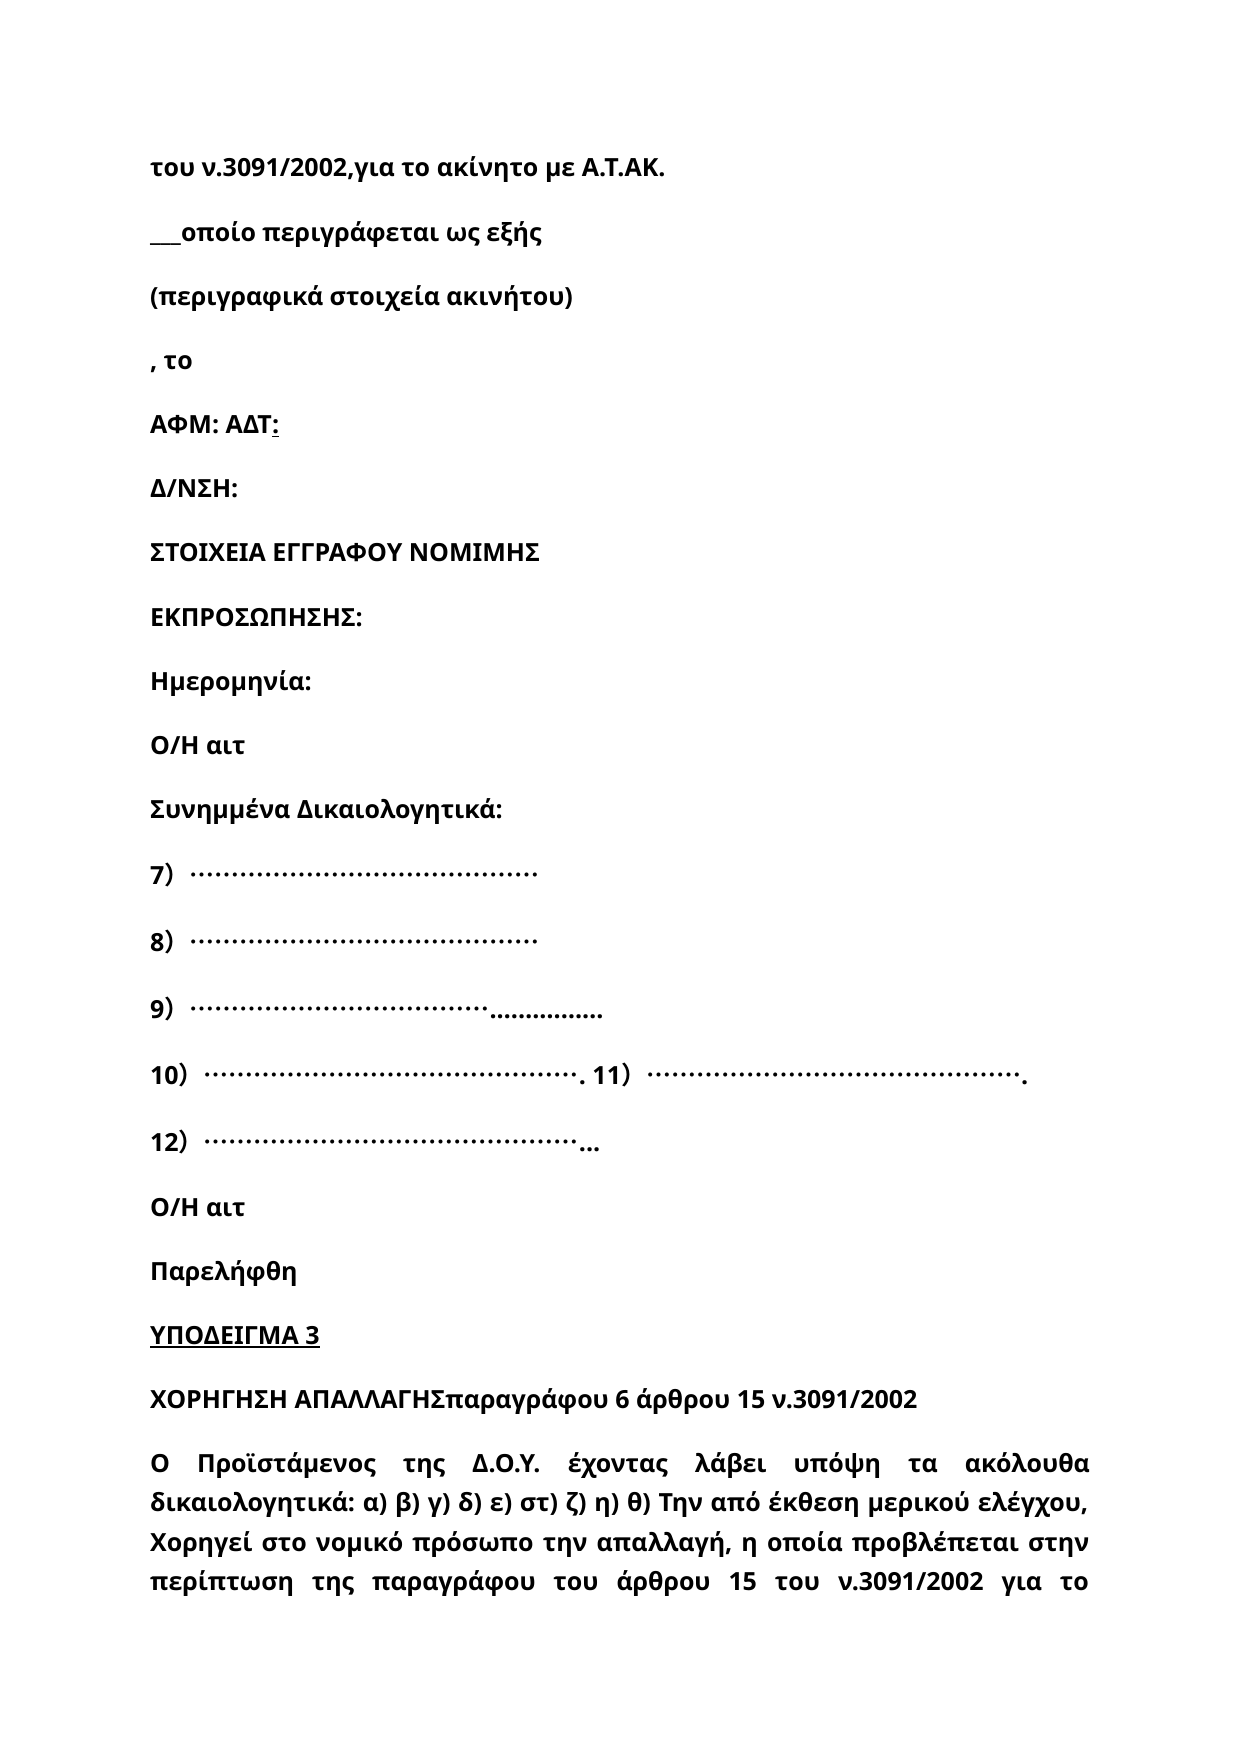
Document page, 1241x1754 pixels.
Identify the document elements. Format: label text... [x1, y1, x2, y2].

text 7）…………………………………… [150, 856, 1090, 892]
text του ν.3091/2002,για το ακίνητο με Α.Τ.ΑΚ. [150, 150, 1090, 184]
text Ο Προϊστάμενος της Δ.Ο.Υ. έχοντας λάβει υπόψη τα ακόλουθα δικαιολογητικά: α) β) γ) δ) ε) στ) ζ) η) θ) Την από έκθεση μερικού ελέγχου, Χορηγεί στο νομικό πρόσωπο την απαλλαγή, η οποία προβλέπεται στην περίπτωση της παραγράφου του άρθρου 15 του ν.3091/2002 για το [150, 1446, 1090, 1597]
text Ημερομηνία: [150, 663, 1090, 697]
text 10）………………………………………. 11）………………………………………. [150, 1056, 1090, 1092]
text 12）………………………………………... [150, 1122, 1090, 1159]
text Ο/Η αιτ [150, 727, 1090, 762]
text ΑΦΜ: ΑΔΤ: [150, 407, 1090, 441]
text ___οποίο περιγράφεται ως εξής [150, 214, 1090, 248]
text 8）…………………………………… [150, 922, 1090, 959]
text Παρελήφθη [150, 1253, 1090, 1287]
text (περιγραφικά στοιχεία ακινήτου) [150, 278, 1090, 312]
text Δ/ΝΣΗ: [150, 471, 1090, 505]
text Συνημμένα Δικαιολογητικά: [150, 792, 1090, 826]
text ΧΟΡΗΓΗΣΗ ΑΠΑΛΛΑΓΗΣπαραγράφου 6 άρθρου 15 ν.3091/2002 [150, 1382, 1090, 1416]
text ΣΤΟΙΧΕΙΑ ΕΓΓΡΑΦΟΥ ΝΟΜΙΜΗΣ [150, 535, 1090, 569]
text , το [150, 342, 1090, 377]
text ΥΠΟΔΕΙΓΜΑ 3 [150, 1317, 1090, 1352]
text ΕΚΠΡΟΣΩΠΗΣΗΣ: [150, 599, 1090, 633]
text 9）……………………………….…………… [150, 989, 1090, 1025]
text Ο/Η αιτ [150, 1189, 1090, 1223]
